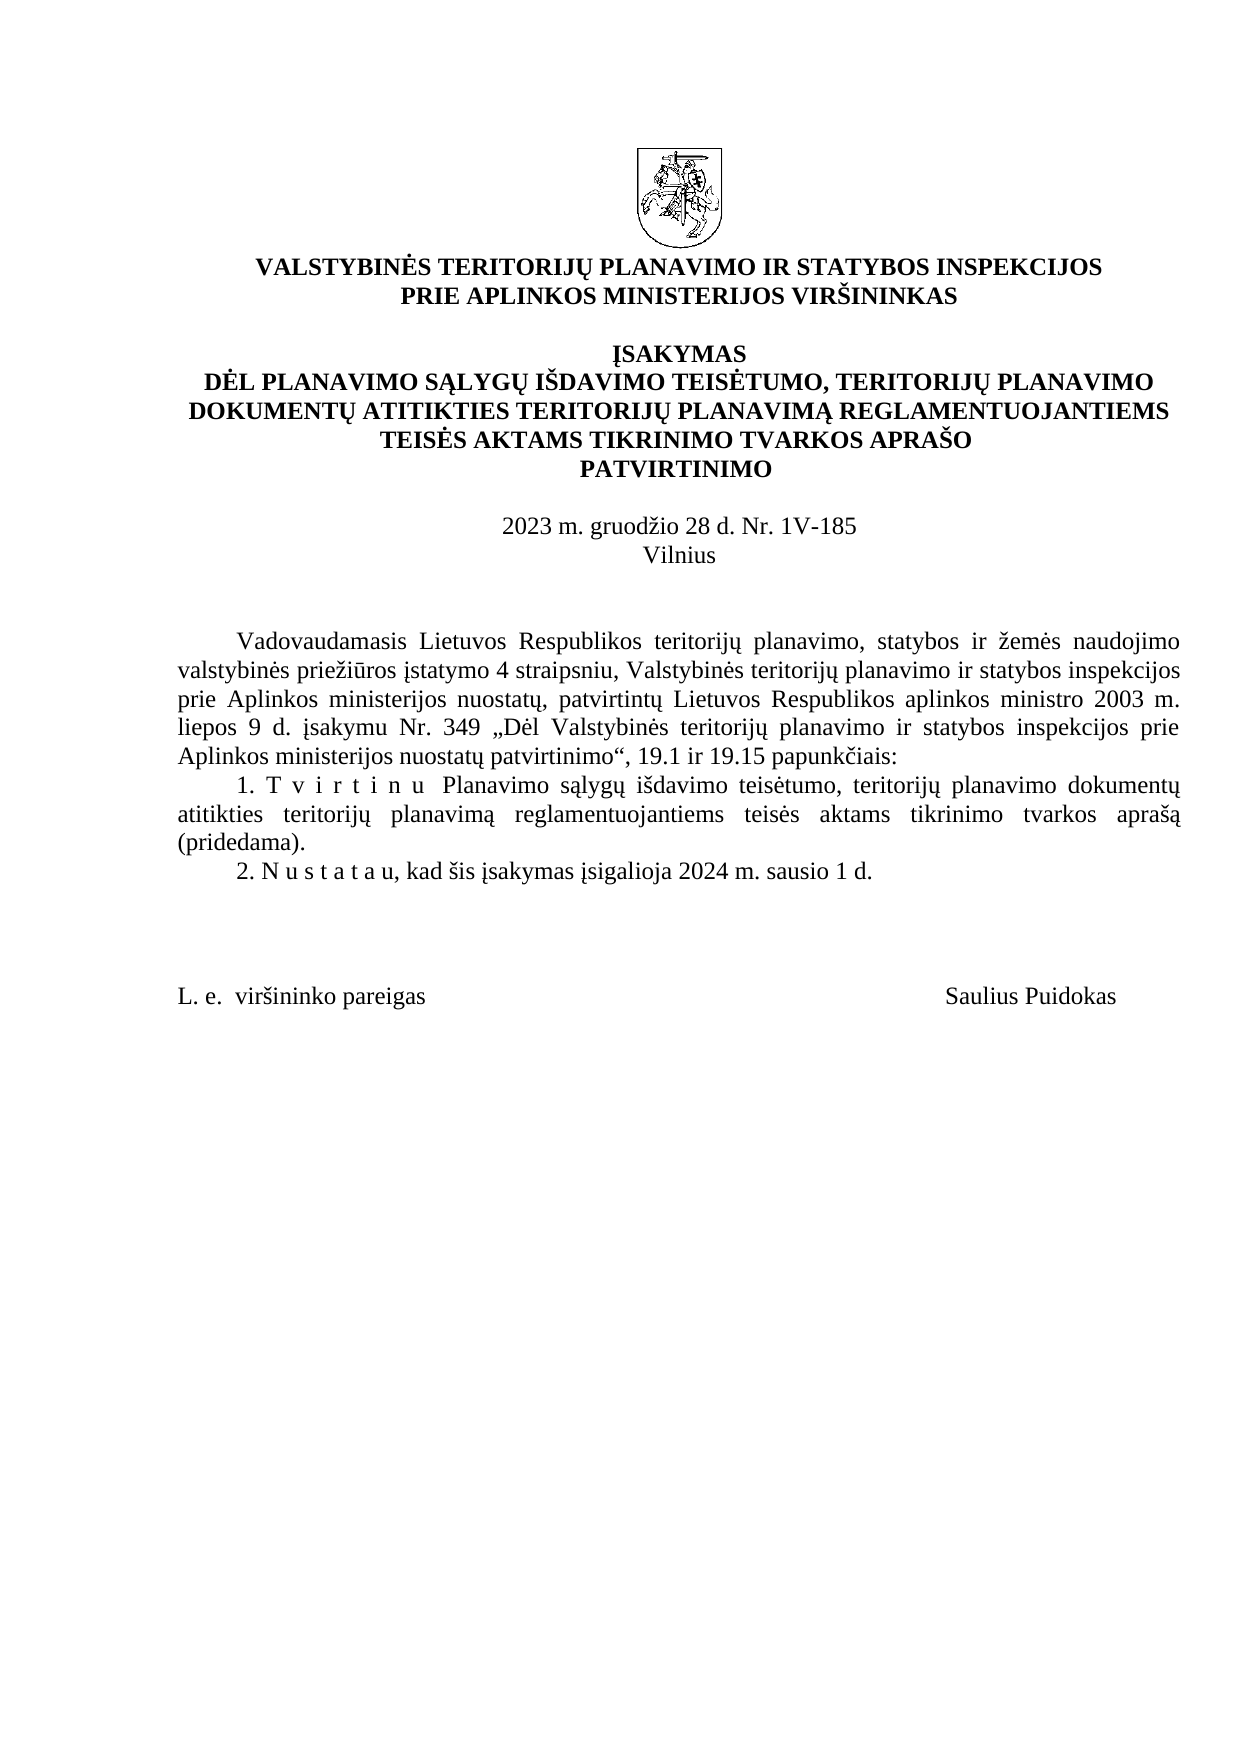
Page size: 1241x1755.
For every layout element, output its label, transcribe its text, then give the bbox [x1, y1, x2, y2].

text prie aplinkos ministerijos viršininkas [177, 281, 1181, 310]
text valstybinės teritorijų planavimo ir statybos inspekcijos [177, 252, 1181, 281]
text L. e. viršininko pareigas Saulius Puidokas [177, 981, 1181, 1010]
text Vilnius [177, 540, 1181, 569]
text ĮSAKYMAS [177, 339, 1181, 367]
text Vadovaudamasis Lietuvos Respublikos teritorijų planavimo, statybos ir žemės naudojimo valstybinės priežiūros įstatymo 4 straipsniu, Valstybinės teritorijų planavimo ir statybos inspekcijos prie Aplinkos ministerijos nuostatų, patvirtintų Lietuvos Respublikos aplinkos ministro 2003 m. liepos 9 d. įsakymu Nr. 349 „Dėl Valstybinės teritorijų planavimo ir statybos inspekcijos prie Aplinkos ministerijos nuostatų patvirtinimo“, 19.1 ir 19.15 papunkčiais: [177, 626, 1181, 770]
text 2023 m. gruodžio 28 d. Nr. 1V-185 [177, 511, 1181, 540]
text DĖL PLANAVIMO SĄLYGŲ IŠDAVIMO TEISĖTUMO, TERITORIJŲ PLANAVIMO DOKUMENTŲ ATITIKTIES TERITORIJŲ PLANAVIMĄ REGLAMENTUOJANTIEMS TEISĖS AKTAMS TIKRINIMO TVARKOS APRAŠO [177, 367, 1181, 454]
text 2. N u s t a t a u, kad šis įsakymas įsigalioja 2024 m. sausio 1 d. [177, 856, 1181, 885]
text PATVIRTINIMO [177, 454, 1181, 482]
text 1. T v i r t i n u Planavimo sąlygų išdavimo teisėtumo, teritorijų planavimo dokumentų atitikties teritorijų planavimą reglamentuojantiems teisės aktams tikrinimo tvarkos aprašą (pridedama). [177, 770, 1181, 856]
